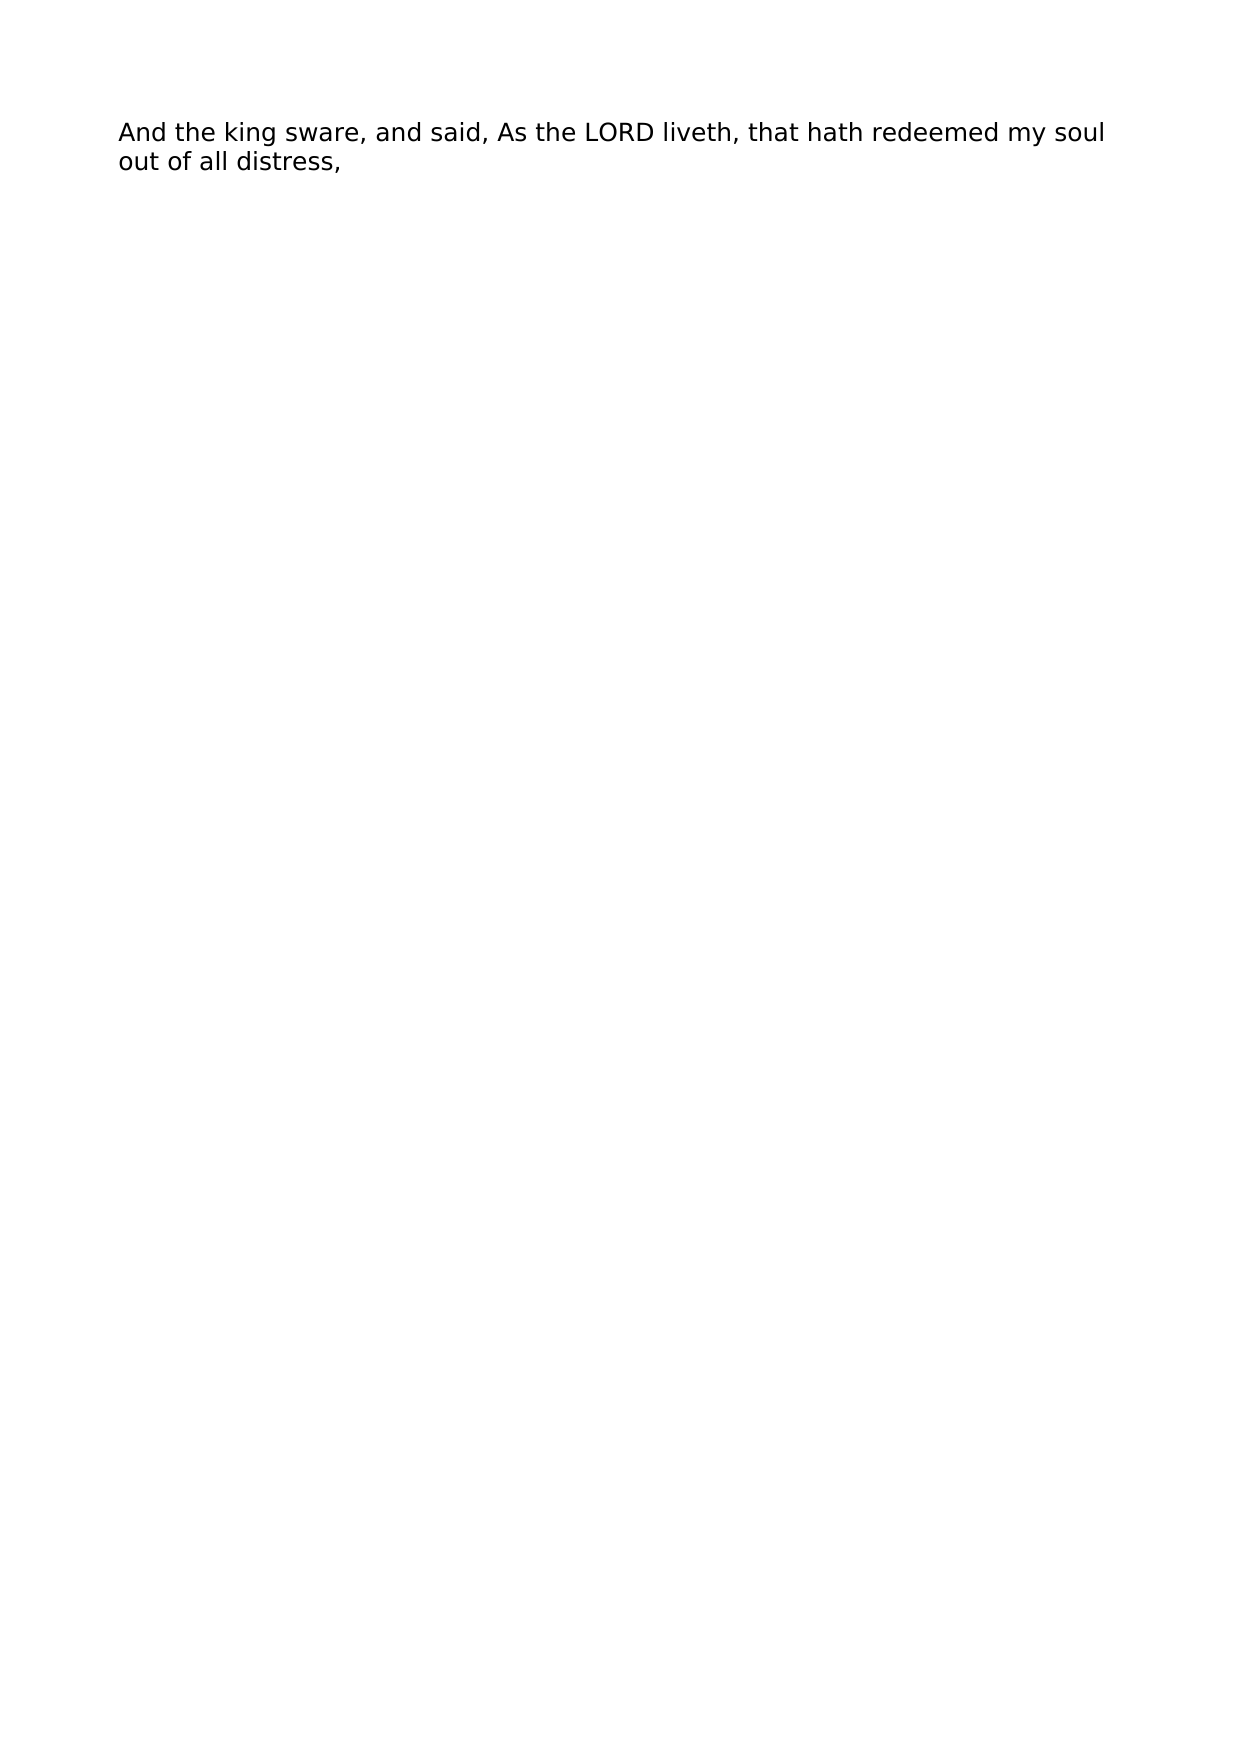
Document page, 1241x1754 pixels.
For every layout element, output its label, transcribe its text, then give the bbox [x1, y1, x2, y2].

text And the king sware, and said, As the LORD liveth, that hath redeemed my soul out of all distress, [118, 118, 1122, 176]
